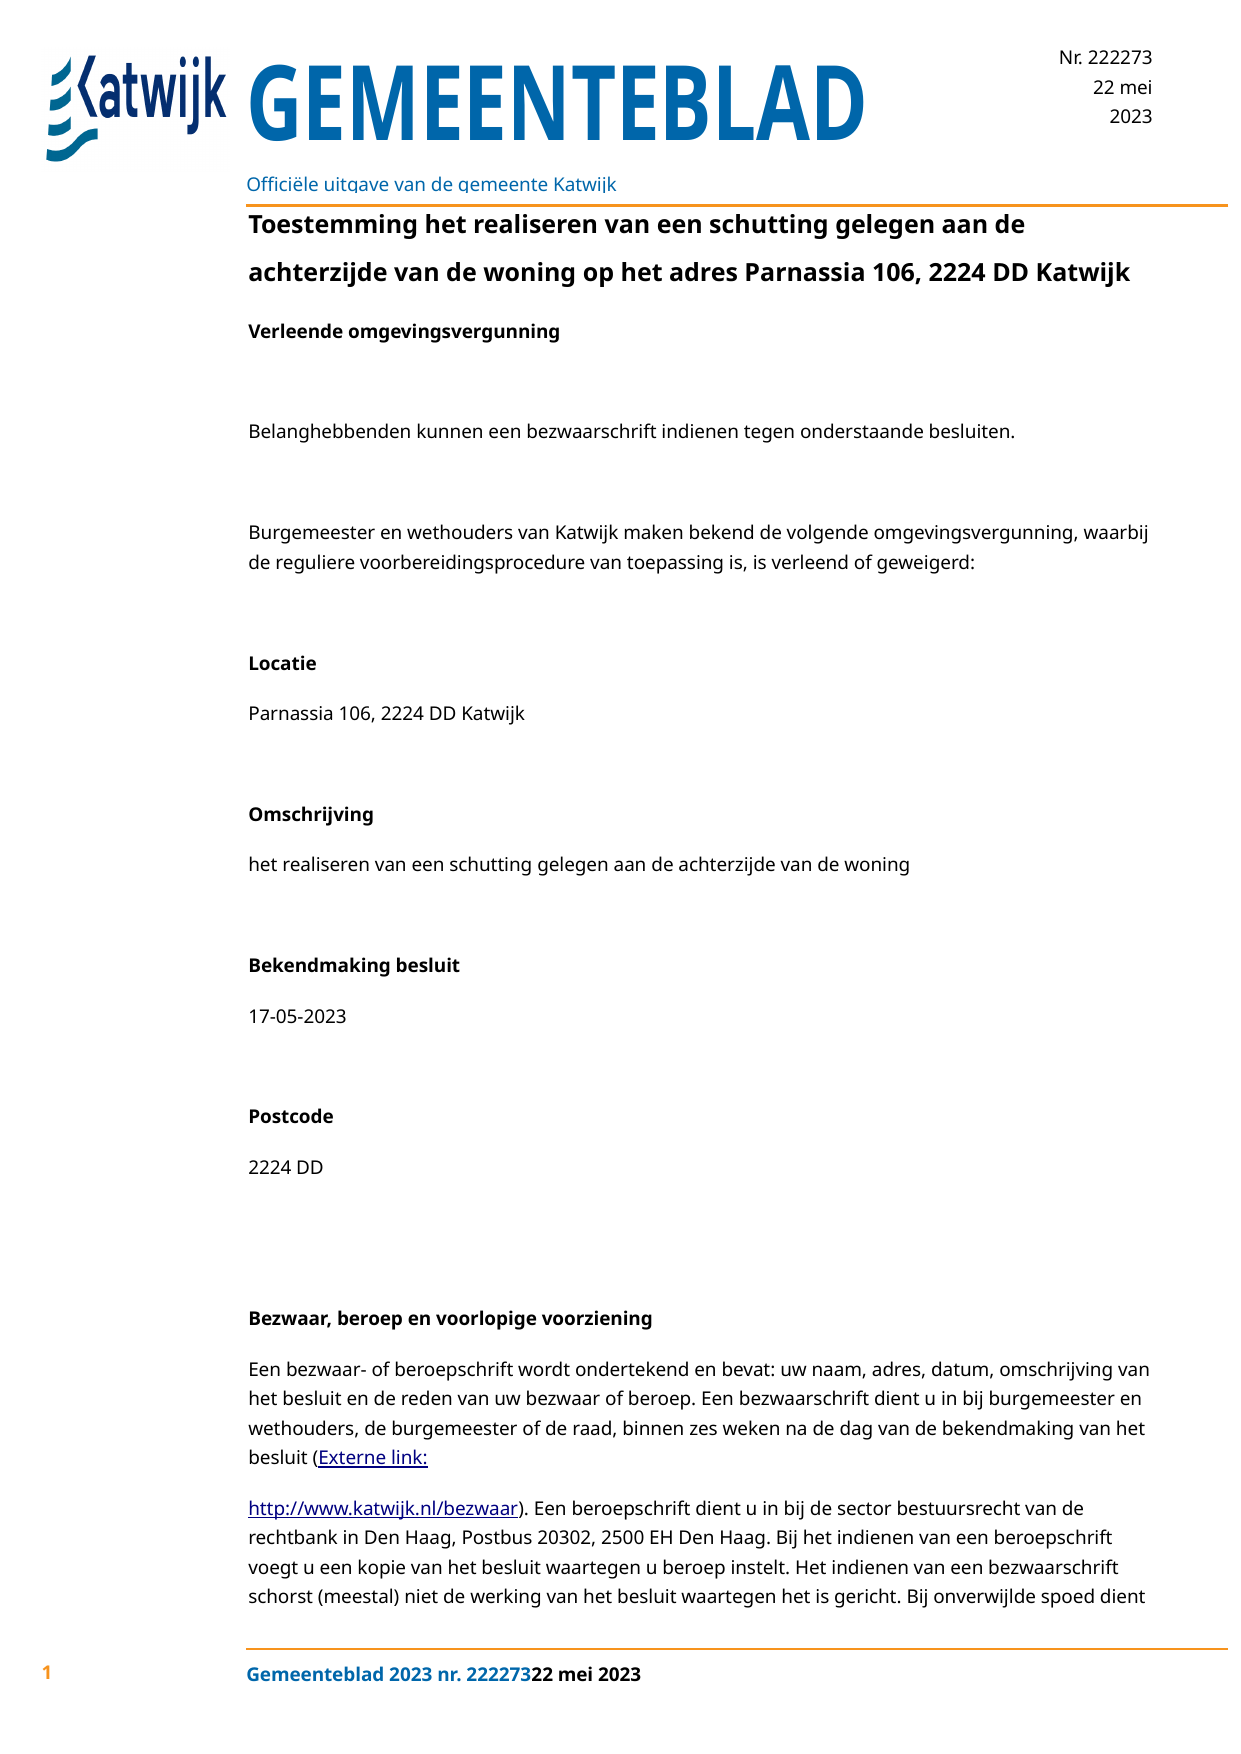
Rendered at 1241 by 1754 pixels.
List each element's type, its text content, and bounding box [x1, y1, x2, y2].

text Een bezwaar- of beroepschrift wordt ondertekend en bevat: uw naam, adres, datum, omschrijving van het besluit en de reden van uw bezwaar of beroep. Een bezwaarschrift dient u in bij burgemeester en wethouders, de burgemeester of de raad, binnen zes weken na de dag van de bekendmaking van het besluit (Externe link: [248, 1356, 1152, 1470]
text http://www.katwijk.nl/bezwaar). Een beroepschrift dient u in bij de sector bestuursrecht van de rechtbank in Den Haag, Postbus 20302, 2500 EH Den Haag. Bij het indienen van een beroepschrift voegt u een kopie van het besluit waartegen u beroep instelt. Het indienen van een bezwaarschrift schorst (meestal) niet de werking van het besluit waartegen het is gericht. Bij onverwijlde spoed dient [248, 1495, 1152, 1609]
text 17-05-2023 [248, 1003, 1152, 1029]
text Bekendmaking besluit [248, 952, 1152, 978]
text Locatie [248, 650, 1152, 676]
text Toestemming het realiseren van een schutting gelegen aan de achterzijde van de woning op het adres Parnassia 106, 2224 DD Katwijk [248, 207, 1152, 288]
text Postcode [248, 1104, 1152, 1129]
text het realiseren van een schutting gelegen aan de achterzijde van de woning [248, 852, 1152, 877]
picture [41, 47, 231, 172]
text 2224 DD [248, 1154, 1152, 1180]
text Burgemeester en wethouders van Katwijk maken bekend de volgende omgevingsvergunning, waarbij de reguliere voorbereidingsprocedure van toepassing is, is verleend of geweigerd: [248, 519, 1152, 575]
text Parnassia 106, 2224 DD Katwijk [248, 700, 1152, 726]
text Belanghebbenden kunnen een bezwaarschrift indienen tegen onderstaande besluiten. [248, 419, 1152, 444]
text Omschrijving [248, 801, 1152, 827]
text Bezwaar, beroep en voorlopige voorziening [248, 1305, 1152, 1331]
text Verleende omgevingsvergunning [248, 318, 1152, 344]
